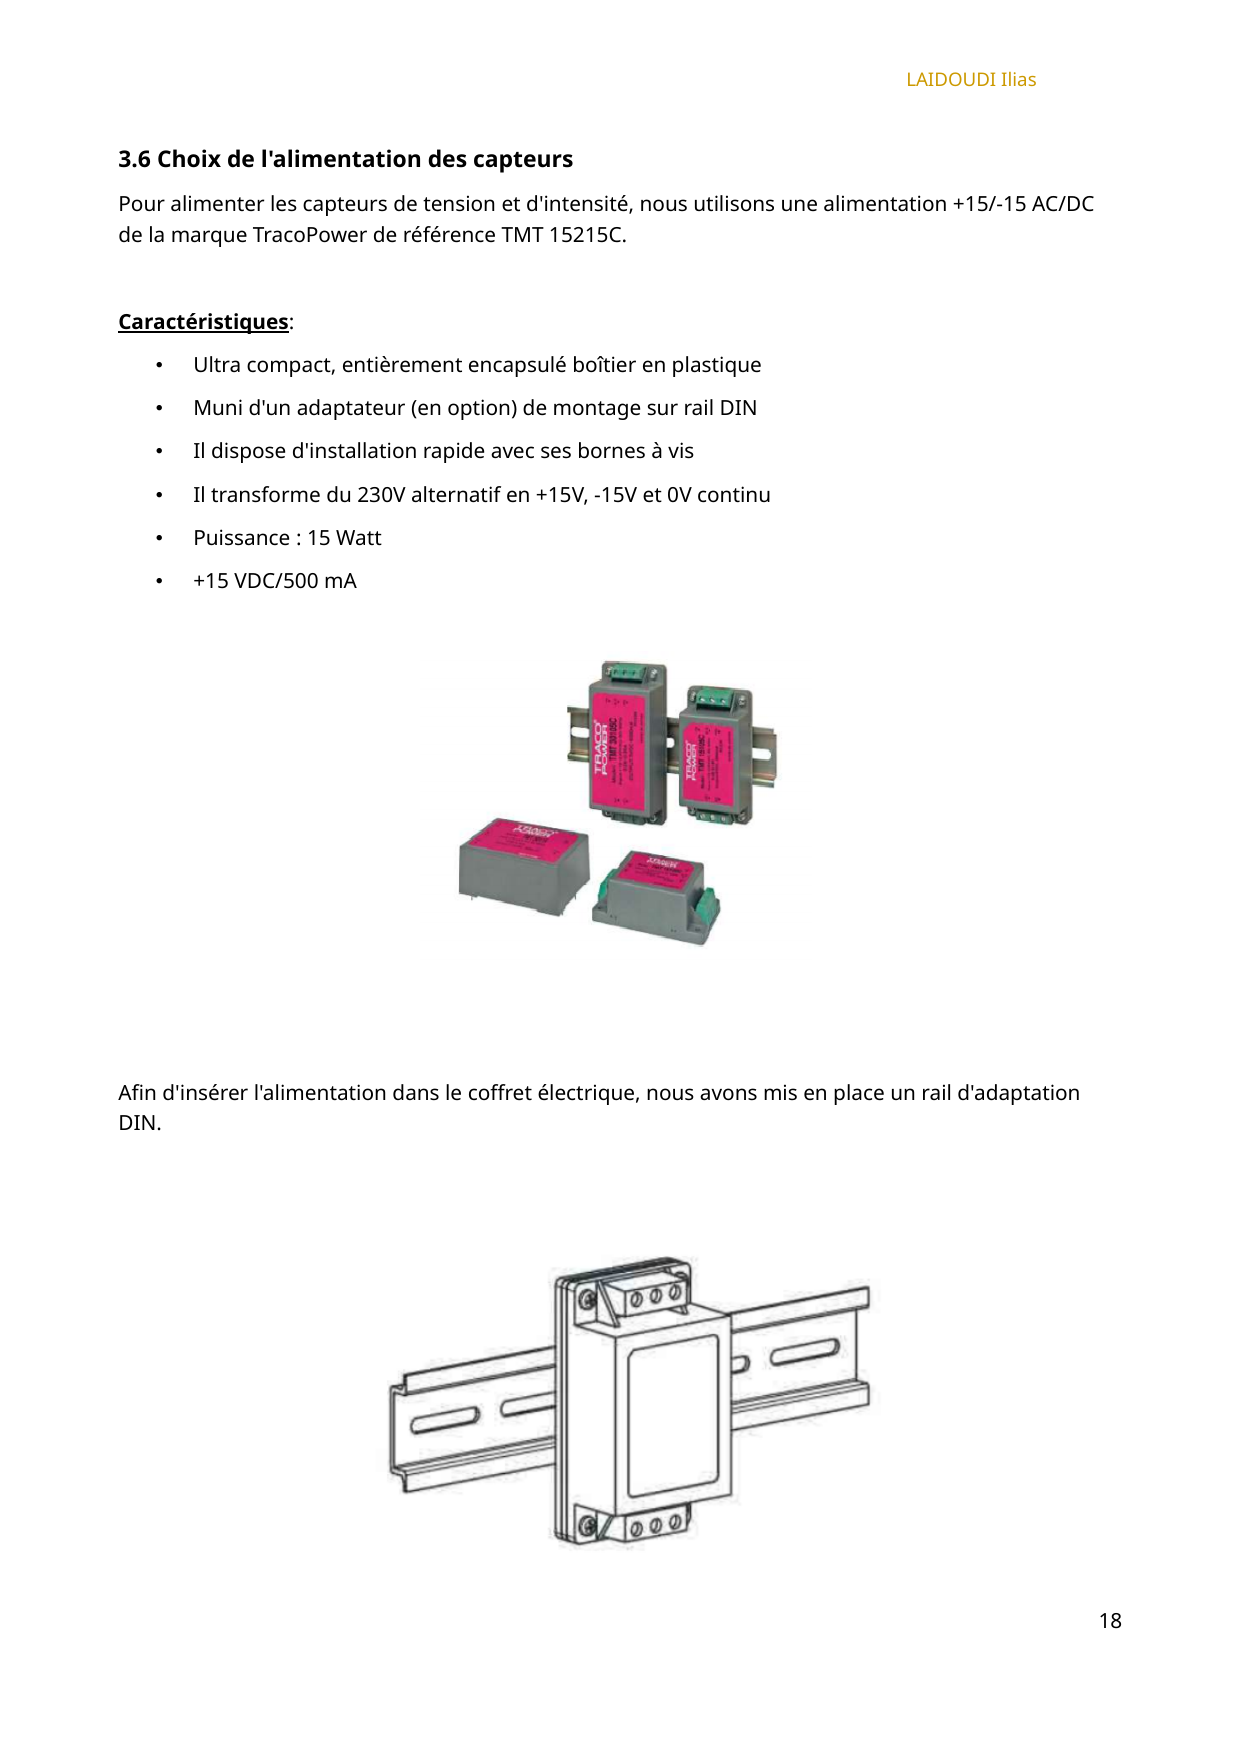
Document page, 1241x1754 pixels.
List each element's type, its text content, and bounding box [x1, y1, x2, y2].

picture [338, 1194, 902, 1569]
list Il transforme du 230V alternatif en +15V, -15V et 0V continu [156, 480, 1122, 508]
list +15 VDC/500 mA [156, 566, 1122, 594]
list Muni d'un adaptateur (en option) de montage sur rail DIN [156, 393, 1122, 422]
list Puissance : 15 Watt [156, 523, 1122, 551]
subtitle 3.6 Choix de l'alimentation des capteurs [118, 143, 1122, 174]
text Pour alimenter les capteurs de tension et d'intensité, nous utilisons une alimentation +15/-15 AC/DC de la marque TracoPower de référence TMT 15215C. [118, 189, 1122, 248]
text Afin d'insérer l'alimentation dans le coffret électrique, nous avons mis en place un rail d'adaptation DIN. [118, 1078, 1122, 1137]
list Ultra compact, entièrement encapsulé boîtier en plastique [156, 350, 1122, 379]
picture [412, 627, 813, 973]
list Il dispose d'installation rapide avec ses bornes à vis [156, 437, 1122, 465]
text Caractéristiques: [118, 307, 1122, 336]
